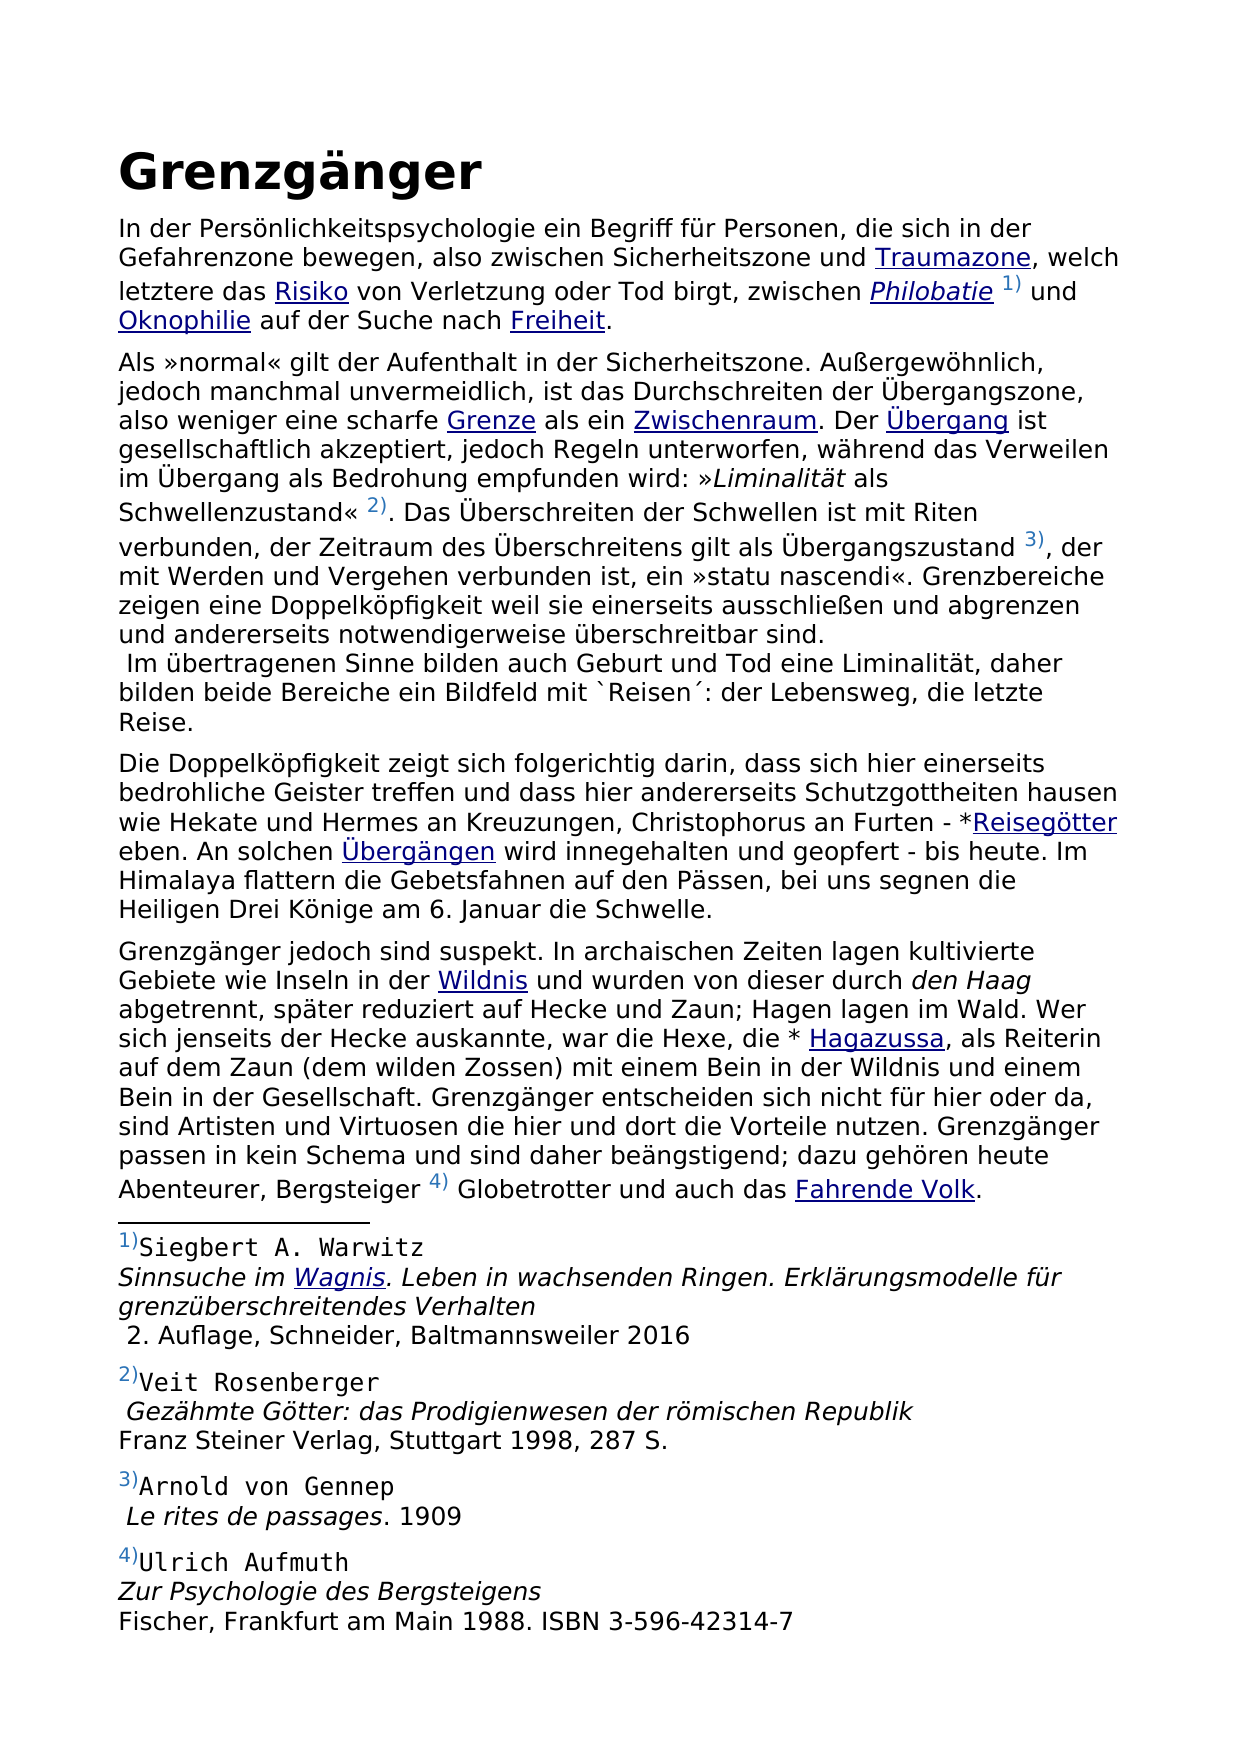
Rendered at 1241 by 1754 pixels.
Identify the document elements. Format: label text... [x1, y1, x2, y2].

text Die Doppelköpfigkeit zeigt sich folgerichtig darin, dass sich hier einerseits bedrohliche Geister treffen und dass hier andererseits Schutzgottheiten hausen wie Hekate und Hermes an Kreuzungen, Christophorus an Furten - *Reisegötter eben. An solchen Übergängen wird innegehalten und geopfert - bis heute. Im Himalaya flattern die Gebetsfahnen auf den Pässen, bei uns segnen die Heiligen Drei Könige am 6. Januar die Schwelle. [118, 749, 1122, 924]
text Siegbert A. Warwitz Sinnsuche im Wagnis. Leben in wachsenden Ringen. Erklärungsmodelle für grenzüberschreitendes Verhalten 2. Auflage, Schneider, Baltmannsweiler 2016 [118, 1229, 1122, 1350]
text Ulrich Aufmuth Zur Psychologie des Bergsteigens Fischer, Frankfurt am Main 1988. ISBN 3-596-42314-7 [118, 1543, 1122, 1636]
text Arnold von Gennep Le rites de passages. 1909 [118, 1468, 1122, 1531]
text Als »normal« gilt der Aufenthalt in der Sicherheitszone. Außergewöhnlich, jedoch manchmal unvermeidlich, ist das Durchschreiten der Übergangszone, also weniger eine scharfe Grenze als ein Zwischenraum. Der Übergang ist gesellschaftlich akzeptiert, jedoch Regeln unterworfen, während das Verweilen im Übergang als Bedrohung empfunden wird: »Liminalität als Schwellenzustand« . Das Überschreiten der Schwellen ist mit Riten verbunden, der Zeitraum des Überschreitens gilt als Übergangszustand , der mit Werden und Vergehen verbunden ist, ein »statu nascendi«. Grenzbereiche zeigen eine Doppelköpfigkeit weil sie einerseits ausschließen und abgrenzen und andererseits notwendigerweise überschreitbar sind. Im übertragenen Sinne bilden auch Geburt und Tod eine Liminalität, daher bilden beide Bereiche ein Bildfeld mit `Reisen´: der Lebensweg, die letzte Reise. [118, 348, 1122, 737]
text In der Persönlichkeitspsychologie ein Begriff für Personen, die sich in der Gefahrenzone bewegen, also zwischen Sicherheitszone und Traumazone, welch letztere das Risiko von Verletzung oder Tod birgt, zwischen Philobatie und Oknophilie auf der Suche nach Freiheit. [118, 214, 1122, 335]
text Grenzgänger jedoch sind suspekt. In archaischen Zeiten lagen kultivierte Gebiete wie Inseln in der Wildnis und wurden von dieser durch den Haag abgetrennt, später reduziert auf Hecke und Zaun; Hagen lagen im Wald. Wer sich jenseits der Hecke auskannte, war die Hexe, die * Hagazussa, als Reiterin auf dem Zaun (dem wilden Zossen) mit einem Bein in der Wildnis und einem Bein in der Gesellschaft. Grenzgänger entscheiden sich nicht für hier oder da, sind Artisten und Virtuosen die hier und dort die Vorteile nutzen. Grenzgänger passen in kein Schema und sind daher beängstigend; dazu gehören heute Abenteurer, Bergsteiger Globetrotter und auch das Fahrende Volk. [118, 937, 1122, 1204]
subtitle Grenzgänger [118, 143, 1122, 201]
text Veit Rosenberger Gezähmte Götter: das Prodigienwesen der römischen Republik Franz Steiner Verlag, Stuttgart 1998, 287 S. [118, 1363, 1122, 1455]
